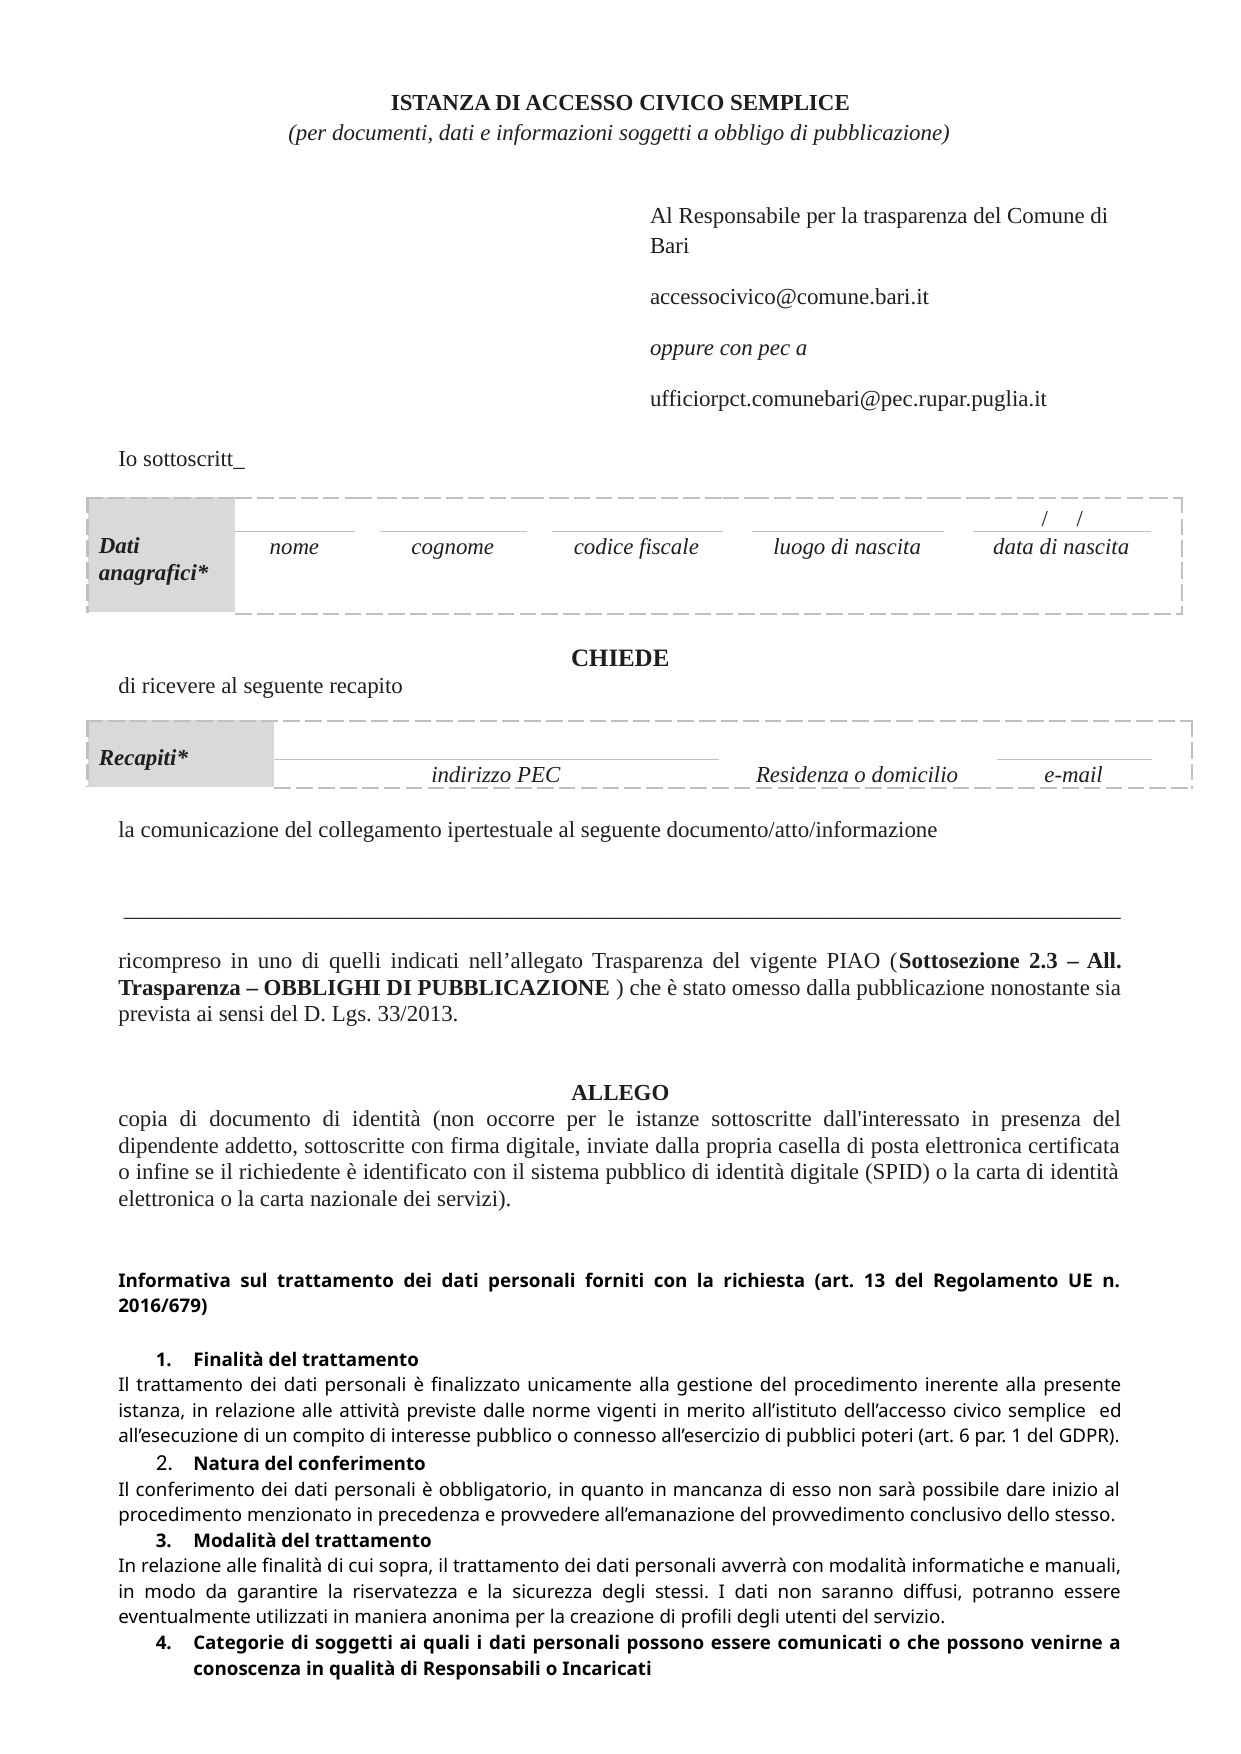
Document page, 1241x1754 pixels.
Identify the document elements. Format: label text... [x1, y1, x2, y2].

table_header [997, 720, 1152, 759]
text ALLEGO [118, 1079, 1122, 1106]
text ricompreso in uno di quelli indicati nell’allegato Trasparenza del vigente PIAO (Sottosezione 2.3 – All. Trasparenza – OBBLIGHI DI PUBBLICAZIONE ) che è stato omesso dalla pubblicazione nonostante sia prevista ai sensi del D. Lgs. 33/2013. [118, 947, 1122, 1026]
text Informativa sul trattamento dei dati personali forniti con la richiesta (art. 13 del Regolamento UE n. 2016/679) [118, 1267, 1122, 1318]
list Categorie di soggetti ai quali i dati personali possono essere comunicati o che possono venirne a conoscenza in qualità di Responsabili o Incaricati [156, 1629, 1122, 1680]
text ufficiorpct.comunebari@pec.rupar.puglia.it [650, 385, 1181, 411]
table_header [1152, 720, 1192, 759]
table_header [719, 720, 997, 759]
table_cell e-mail [997, 760, 1152, 787]
list Finalità del trattamento [156, 1346, 1122, 1372]
table_cell Residenza o domicilio [719, 759, 997, 787]
text Il trattamento dei dati personali è finalizzato unicamente alla gestione del procedimento inerente alla presente istanza, in relazione alle attività previste dalle norme vigenti in merito all’istituto dell’accesso civico semplice ed all’esecuzione di un compito di interesse pubblico o connesso all’esercizio di pubblici poteri (art. 6 par. 1 del GDPR). [118, 1372, 1122, 1448]
table_cell cognome [380, 532, 527, 612]
list Modalità del trattamento [156, 1527, 1122, 1553]
table_cell [1152, 759, 1192, 787]
text copia di documento di identità (non occorre per le istanze sottoscritte dall'interessato in presenza del dipendente addetto, sottoscritte con firma digitale, inviate dalla propria casella di posta elettronica certificata o infine se il richiedente è identificato con il sistema pubblico di identità digitale (SPID) o la carta di identità elettronica o la carta nazionale dei servizi). [118, 1106, 1122, 1211]
table_header [235, 497, 355, 531]
table_header Recapiti* [88, 720, 274, 787]
text la comunicazione del collegamento ipertestuale al seguente documento/atto/informazione [118, 816, 1122, 842]
table_cell luogo di nascita [752, 532, 944, 612]
text (per documenti, dati e informazioni soggetti a obbligo di pubblicazione) [118, 119, 1122, 145]
text Al Responsabile per la trasparenza del Comune di Bari [650, 202, 1122, 258]
text In relazione alle finalità di cui sopra, il trattamento dei dati personali avverrà con modalità informatiche e manuali, in modo da garantire la riservatezza e la sicurezza degli stessi. I dati non saranno diffusi, potranno essere eventualmente utilizzati in maniera anonima per la creazione di profili degli utenti del servizio. [118, 1553, 1122, 1629]
table_header [723, 497, 752, 531]
table_header [1151, 497, 1182, 531]
table_header [944, 497, 973, 531]
table_header [380, 497, 527, 531]
table_cell [527, 531, 552, 612]
text ISTANZA DI ACCESSO CIVICO SEMPLICE [118, 89, 1122, 115]
table_header Dati anagrafici* [88, 497, 235, 612]
table_cell nome [235, 532, 355, 612]
list Natura del conferimento [156, 1448, 1122, 1476]
text oppure con pec a [650, 334, 1122, 360]
table_header / / [974, 497, 1151, 531]
table_header [752, 497, 944, 531]
table_cell data di nascita [974, 532, 1151, 612]
table_cell indirizzo PEC [274, 760, 719, 787]
table_cell codice fiscale [552, 532, 722, 612]
text CHIEDE [118, 643, 1122, 672]
table_cell [723, 531, 752, 612]
table_header [355, 497, 380, 531]
text accessocivico@comune.bari.it [650, 283, 1122, 309]
text di ricevere al seguente recapito [118, 672, 1122, 698]
table_cell [355, 531, 380, 612]
table_header [527, 497, 552, 531]
table_header [552, 497, 722, 531]
table_cell [1151, 531, 1182, 612]
text Io sottoscritt_ [118, 446, 1122, 472]
text Il conferimento dei dati personali è obbligatorio, in quanto in mancanza di esso non sarà possibile dare inizio al procedimento menzionato in precedenza e provvedere all’emanazione del provvedimento conclusivo dello stesso. [118, 1476, 1122, 1527]
text _______________________________________________________________________________________ [118, 895, 1122, 921]
table_header [274, 720, 719, 759]
table_cell [944, 531, 973, 612]
